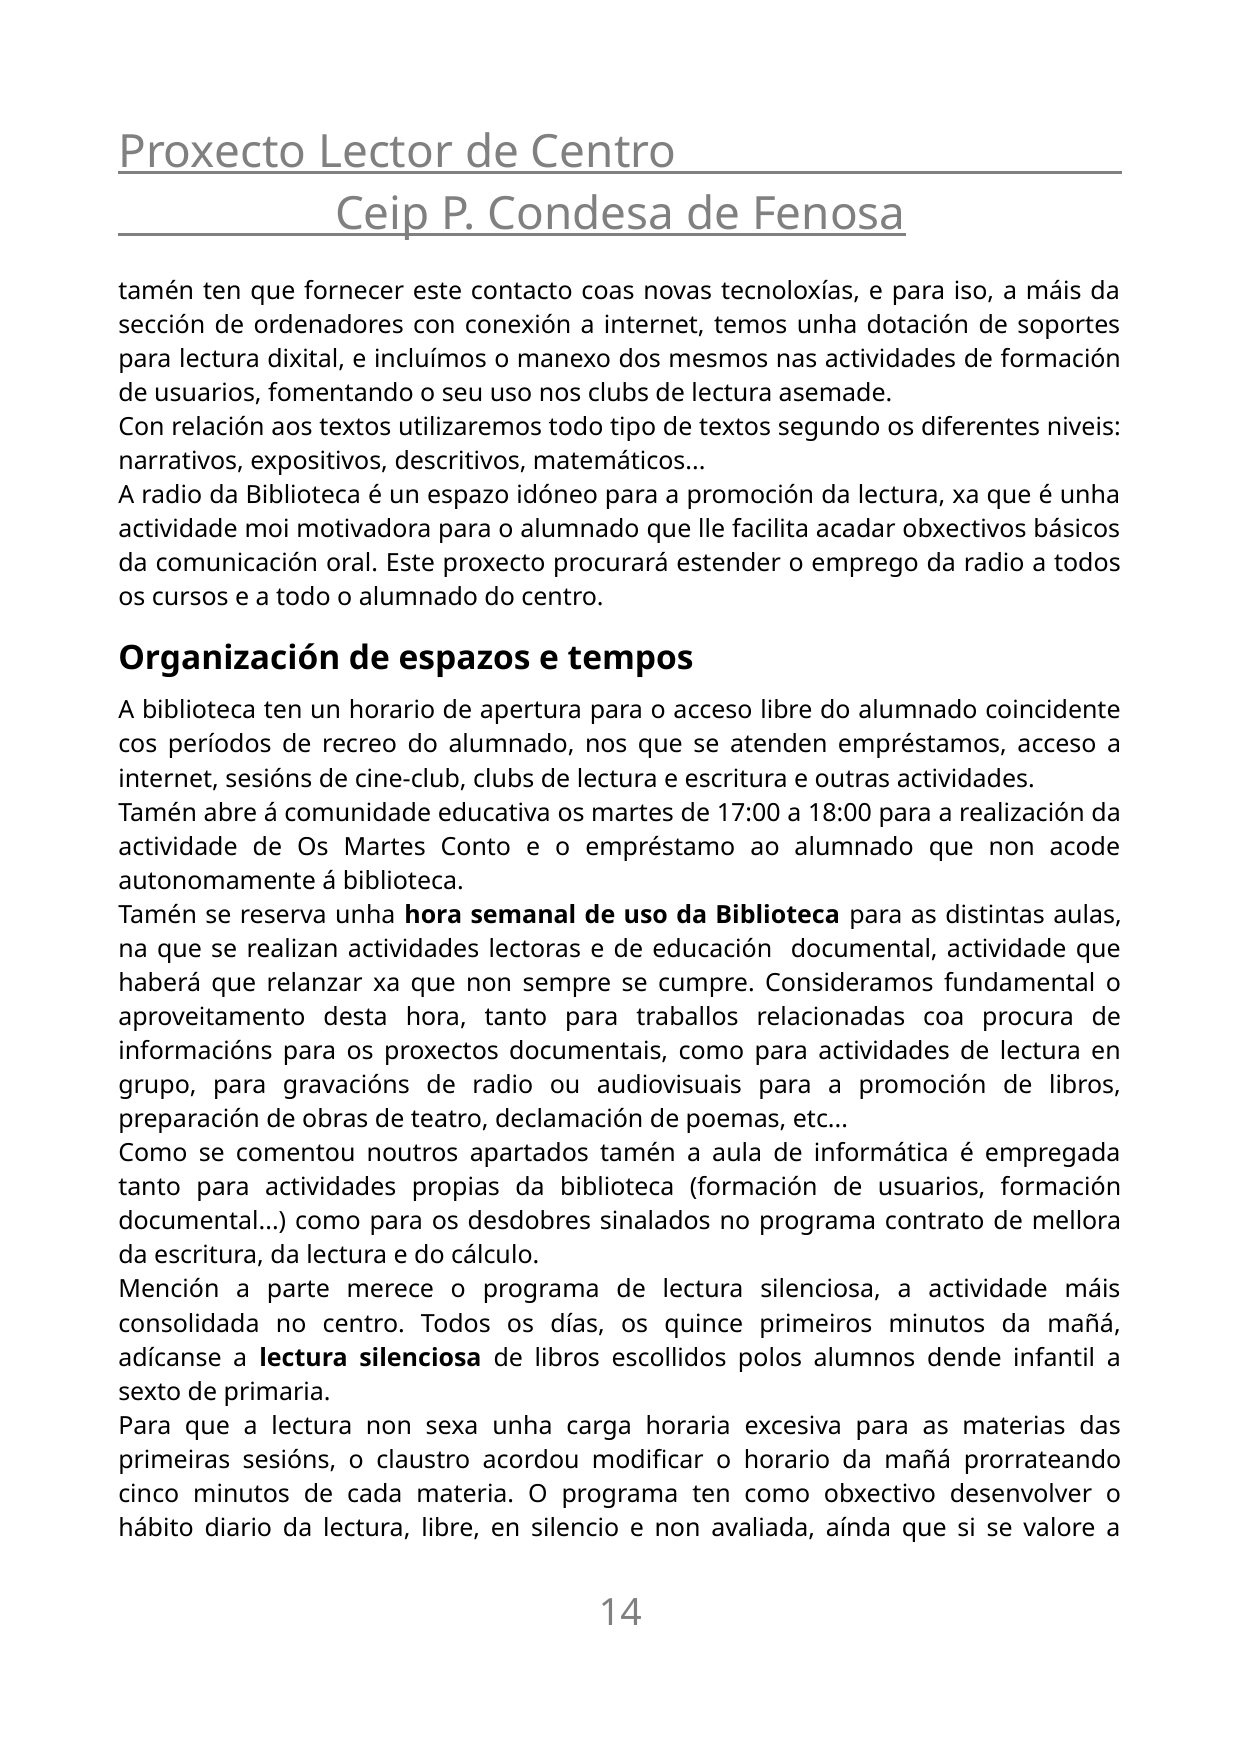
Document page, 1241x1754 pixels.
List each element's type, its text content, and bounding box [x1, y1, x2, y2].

text Mención a parte merece o programa de lectura silenciosa, a actividade máis consolidada no centro. Todos os días, os quince primeiros minutos da mañá, adícanse a lectura silenciosa de libros escollidos polos alumnos dende infantil a sexto de primaria. [118, 1271, 1122, 1407]
text tamén ten que fornecer este contacto coas novas tecnoloxías, e para iso, a máis da sección de ordenadores con conexión a internet, temos unha dotación de soportes para lectura dixital, e incluímos o manexo dos mesmos nas actividades de formación de usuarios, fomentando o seu uso nos clubs de lectura asemade. [118, 272, 1122, 409]
text Para que a lectura non sexa unha carga horaria excesiva para as materias das primeiras sesións, o claustro acordou modificar o horario da mañá prorrateando cinco minutos de cada materia. O programa ten como obxectivo desenvolver o hábito diario da lectura, libre, en silencio e non avaliada, aínda que si se valore a [118, 1407, 1122, 1544]
text Como se comentou noutros apartados tamén a aula de informática é empregada tanto para actividades propias da biblioteca (formación de usuarios, formación documental...) como para os desdobres sinalados no programa contrato de mellora da escritura, da lectura e do cálculo. [118, 1135, 1122, 1271]
text Tamén se reserva unha hora semanal de uso da Biblioteca para as distintas aulas, na que se realizan actividades lectoras e de educación documental, actividade que haberá que relanzar xa que non sempre se cumpre. Consideramos fundamental o aproveitamento desta hora, tanto para traballos relacionadas coa procura de informacións para os proxectos documentais, como para actividades de lectura en grupo, para gravacións de radio ou audiovisuais para a promoción de libros, preparación de obras de teatro, declamación de poemas, etc... [118, 896, 1122, 1135]
text Con relación aos textos utilizaremos todo tipo de textos segundo os diferentes niveis: narrativos, expositivos, descritivos, matemáticos... [118, 409, 1122, 477]
text Tamén abre á comunidade educativa os martes de 17:00 a 18:00 para a realización da actividade de Os Martes Conto e o empréstamo ao alumnado que non acode autonomamente á biblioteca. [118, 794, 1122, 896]
subtitle Organización de espazos e tempos [118, 634, 1122, 679]
text A radio da Biblioteca é un espazo idóneo para a promoción da lectura, xa que é unha actividade moi motivadora para o alumnado que lle facilita acadar obxectivos básicos da comunicación oral. Este proxecto procurará estender o emprego da radio a todos os cursos e a todo o alumnado do centro. [118, 477, 1122, 613]
text A biblioteca ten un horario de apertura para o acceso libre do alumnado coincidente cos períodos de recreo do alumnado, nos que se atenden empréstamos, acceso a internet, sesións de cine-club, clubs de lectura e escritura e outras actividades. [118, 692, 1122, 794]
